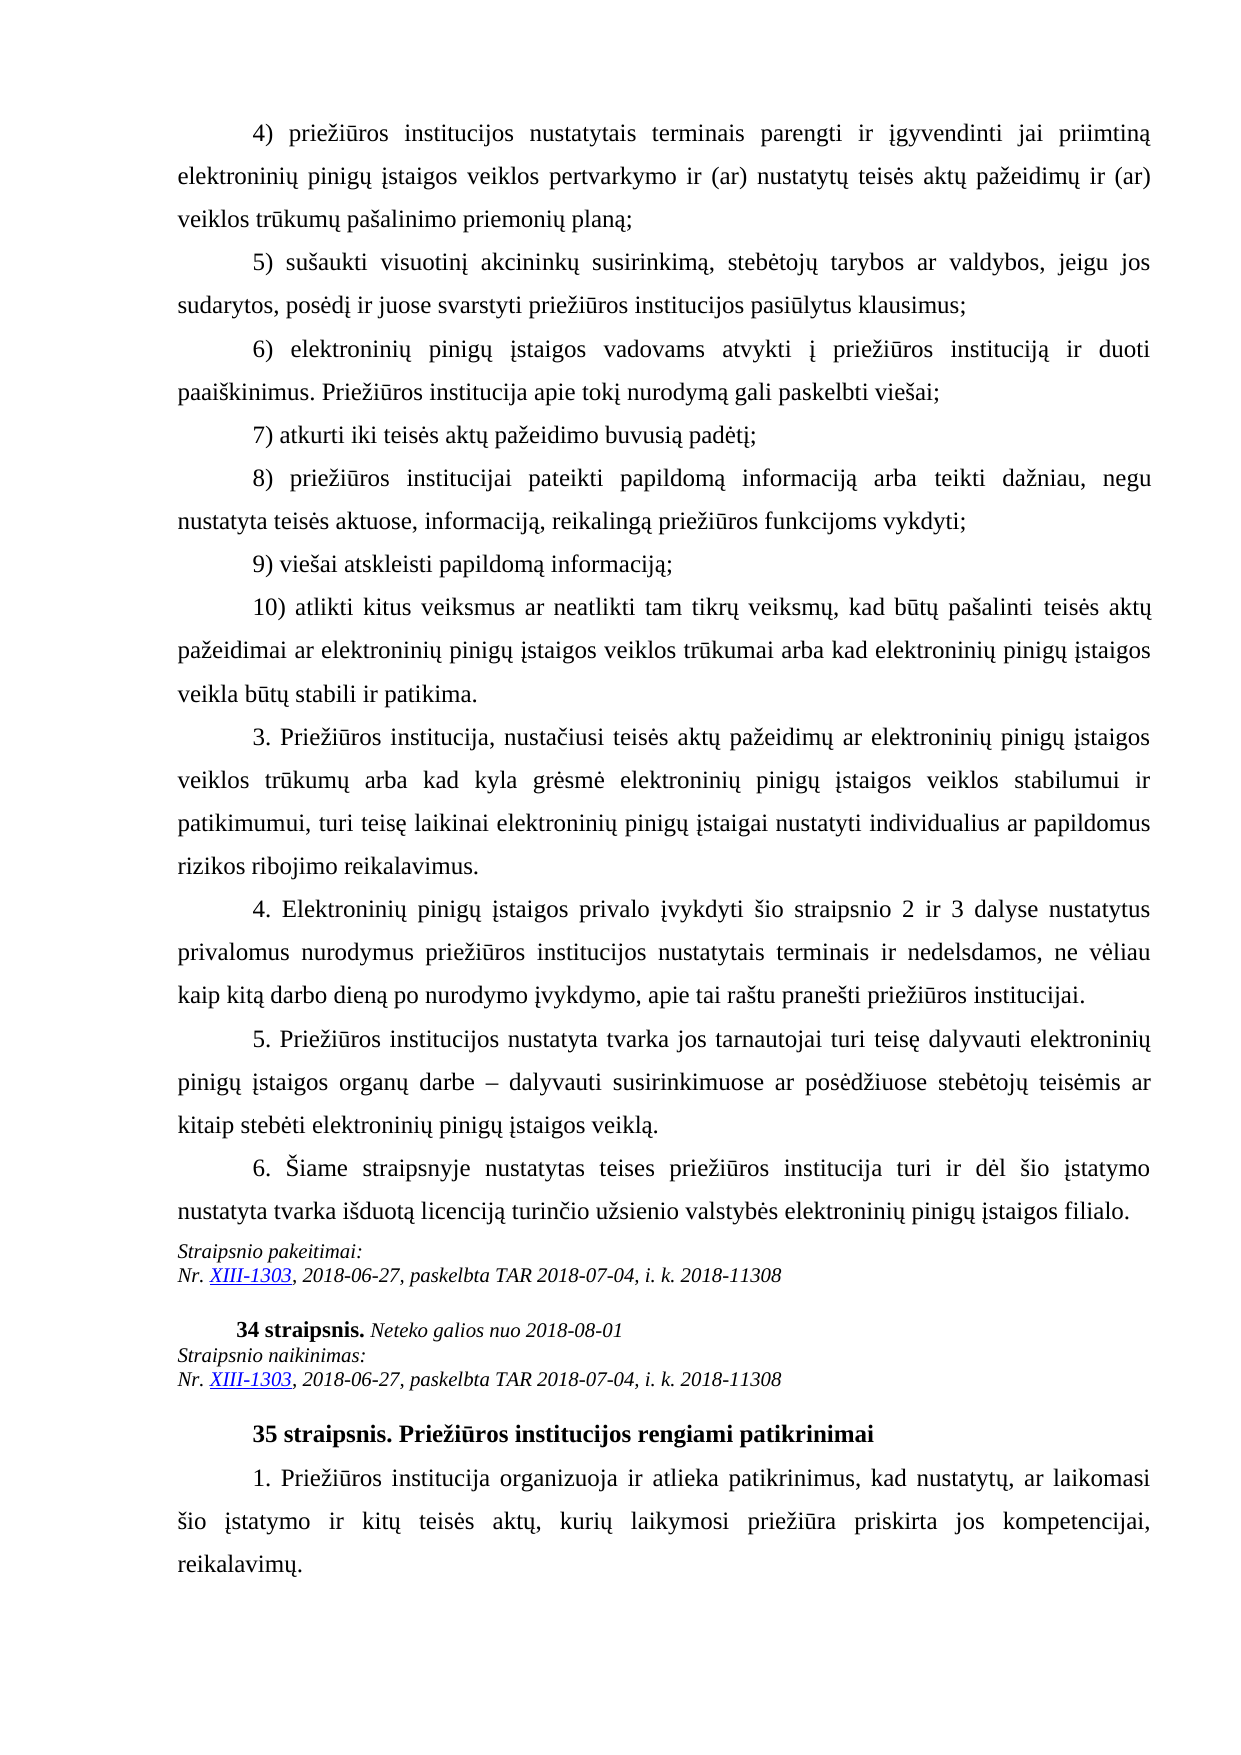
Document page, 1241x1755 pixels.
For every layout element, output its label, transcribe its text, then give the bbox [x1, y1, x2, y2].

text 1. Priežiūros institucija organizuoja ir atlieka patikrinimus, kad nustatytų, ar laikomasi šio įstatymo ir kitų teisės aktų, kurių laikymosi priežiūra priskirta jos kompetencijai, reikalavimų. [177, 1463, 1152, 1578]
text Nr. XIII-1303, 2018-06-27, paskelbta TAR 2018-07-04, i. k. 2018-11308 [177, 1367, 1152, 1391]
text 7) atkurti iki teisės aktų pažeidimo buvusią padėtį; [177, 420, 1152, 449]
text 34 straipsnis. Neteko galios nuo 2018-08-01 [177, 1316, 1152, 1343]
text 4. Elektroninių pinigų įstaigos privalo įvykdyti šio straipsnio 2 ir 3 dalyse nustatytus privalomus nurodymus priežiūros institucijos nustatytais terminais ir nedelsdamos, ne vėliau kaip kitą darbo dieną po nurodymo įvykdymo, apie tai raštu pranešti priežiūros institucijai. [177, 894, 1152, 1009]
text 6. Šiame straipsnyje nustatytas teises priežiūros institucija turi ir dėl šio įstatymo nustatyta tvarka išduotą licenciją turinčio užsienio valstybės elektroninių pinigų įstaigos filialo. [177, 1153, 1152, 1225]
text 5) sušaukti visuotinį akcininkų susirinkimą, stebėtojų tarybos ar valdybos, jeigu jos sudarytos, posėdį ir juose svarstyti priežiūros institucijos pasiūlytus klausimus; [177, 247, 1152, 319]
text Nr. XIII-1303, 2018-06-27, paskelbta TAR 2018-07-04, i. k. 2018-11308 [177, 1263, 1152, 1287]
text 9) viešai atskleisti papildomą informaciją; [177, 549, 1152, 578]
text 35 straipsnis. Priežiūros institucijos rengiami patikrinimai [177, 1419, 1152, 1448]
text 5. Priežiūros institucijos nustatyta tvarka jos tarnautojai turi teisę dalyvauti elektroninių pinigų įstaigos organų darbe – dalyvauti susirinkimuose ar posėdžiuose stebėtojų teisėmis ar kitaip stebėti elektroninių pinigų įstaigos veiklą. [177, 1024, 1152, 1139]
text Straipsnio pakeitimai: [177, 1239, 1152, 1263]
text 6) elektroninių pinigų įstaigos vadovams atvykti į priežiūros instituciją ir duoti paaiškinimus. Priežiūros institucija apie tokį nurodymą gali paskelbti viešai; [177, 334, 1152, 406]
text 8) priežiūros institucijai pateikti papildomą informaciją arba teikti dažniau, negu nustatyta teisės aktuose, informaciją, reikalingą priežiūros funkcijoms vykdyti; [177, 463, 1152, 535]
text 4) priežiūros institucijos nustatytais terminais parengti ir įgyvendinti jai priimtiną elektroninių pinigų įstaigos veiklos pertvarkymo ir (ar) nustatytų teisės aktų pažeidimų ir (ar) veiklos trūkumų pašalinimo priemonių planą; [177, 118, 1152, 233]
text 3. Priežiūros institucija, nustačiusi teisės aktų pažeidimų ar elektroninių pinigų įstaigos veiklos trūkumų arba kad kyla grėsmė elektroninių pinigų įstaigos veiklos stabilumui ir patikimumui, turi teisę laikinai elektroninių pinigų įstaigai nustatyti individualius ar papildomus rizikos ribojimo reikalavimus. [177, 722, 1152, 880]
text Straipsnio naikinimas: [177, 1343, 1152, 1367]
text 10) atlikti kitus veiksmus ar neatlikti tam tikrų veiksmų, kad būtų pašalinti teisės aktų pažeidimai ar elektroninių pinigų įstaigos veiklos trūkumai arba kad elektroninių pinigų įstaigos veikla būtų stabili ir patikima. [177, 592, 1152, 707]
